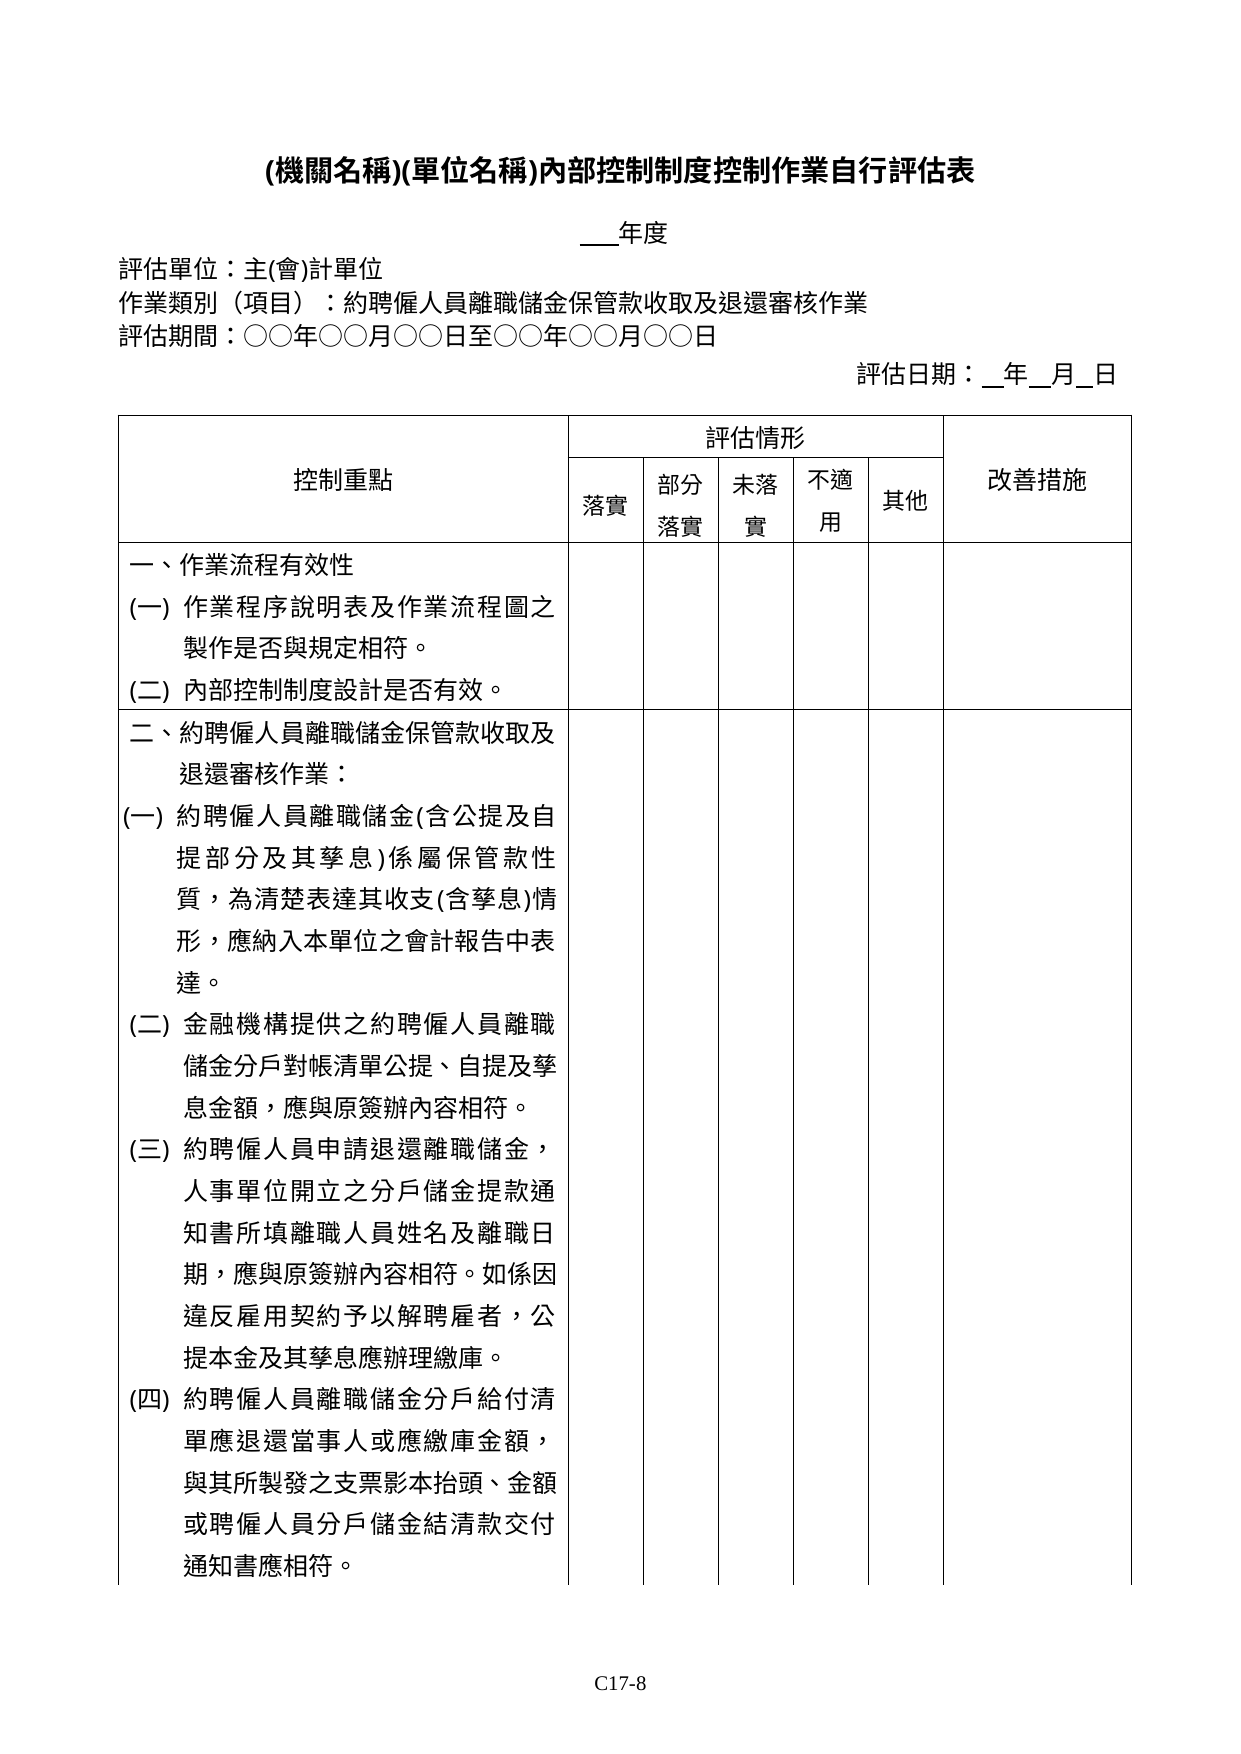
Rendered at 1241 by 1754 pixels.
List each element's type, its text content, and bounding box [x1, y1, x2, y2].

text (機關名稱)(單位名稱)內部控制制度控制作業自行評估表 [118, 127, 1122, 210]
table_cell [869, 710, 943, 794]
table_cell [569, 710, 643, 794]
table_cell 二、約聘僱人員離職儲金保管款收取及退還審核作業： [119, 710, 568, 794]
table_cell [569, 794, 643, 1585]
table_header 評估情形 [569, 416, 943, 457]
table_cell [794, 668, 868, 709]
table_cell 未落實 [719, 458, 793, 542]
text 評估單位：主(會)計單位 [118, 252, 1122, 285]
table_cell 落實 [569, 458, 643, 542]
text 作業類別（項目）：約聘僱人員離職儲金保管款收取及退還審核作業 [118, 285, 1122, 319]
table_cell 一、作業流程有效性 [119, 543, 568, 584]
table_cell [569, 543, 643, 584]
table_cell [719, 794, 793, 1585]
table_cell [719, 710, 793, 794]
table_header 控制重點 [119, 416, 568, 542]
table_cell [569, 668, 643, 709]
table_cell [869, 668, 943, 709]
table_cell [719, 668, 793, 709]
table_cell 其他 [869, 458, 943, 542]
table_cell [719, 543, 793, 584]
text 評估日期： 年 月 日 [113, 352, 1118, 394]
table_cell [944, 543, 1131, 584]
table_cell [869, 584, 943, 668]
table_cell 約聘僱人員離職儲金(含公提及自提部分及其孳息)係屬保管款性質，為清楚表達其收支(含孳息)情形，應納入本單位之會計報告中表達。 金融機構提供之約聘僱人員離職儲金分戶對帳清單公提、自提及孳息金額，應與原簽辦內容相符。 約聘僱人員申請退還離職儲金，人事單位開立之分戶儲金提款通知書所填離職人員姓名及離職日期，應與原簽辦內容相符。如係因違反雇用契約予以解聘雇者，公提本金及其孳息應辦理繳庫。 約聘僱人員離職儲金分戶給付清單應退還當事人或應繳庫金額，與其所製發之支票影本抬頭、金額或聘僱人員分戶儲金結清款交付通知書應相符。 [119, 794, 568, 1585]
table_cell [794, 710, 868, 794]
table_cell [869, 794, 943, 1585]
table_cell [644, 794, 718, 1585]
table_header 改善措施 [944, 416, 1131, 542]
table_cell [794, 584, 868, 668]
table_cell [869, 543, 943, 584]
table_cell [944, 794, 1131, 1585]
table_cell 部分 落實 [644, 458, 718, 542]
table_cell 作業程序說明表及作業流程圖之製作是否與規定相符。 [119, 584, 568, 668]
table_cell [644, 710, 718, 794]
text 評估期間：○○年○○月○○日至○○年○○月○○日 [118, 319, 1122, 352]
table_cell [944, 710, 1131, 794]
table_cell 不適用 [794, 458, 868, 542]
table_cell [719, 584, 793, 668]
table_cell [644, 584, 718, 668]
table_cell 內部控制制度設計是否有效。 [119, 668, 568, 709]
table_cell [644, 543, 718, 584]
table_cell [794, 794, 868, 1585]
table_cell [644, 668, 718, 709]
table_cell [569, 584, 643, 668]
table_cell [944, 668, 1131, 709]
table_cell [944, 584, 1131, 668]
text 年度 [113, 210, 1122, 252]
table_cell [794, 543, 868, 584]
